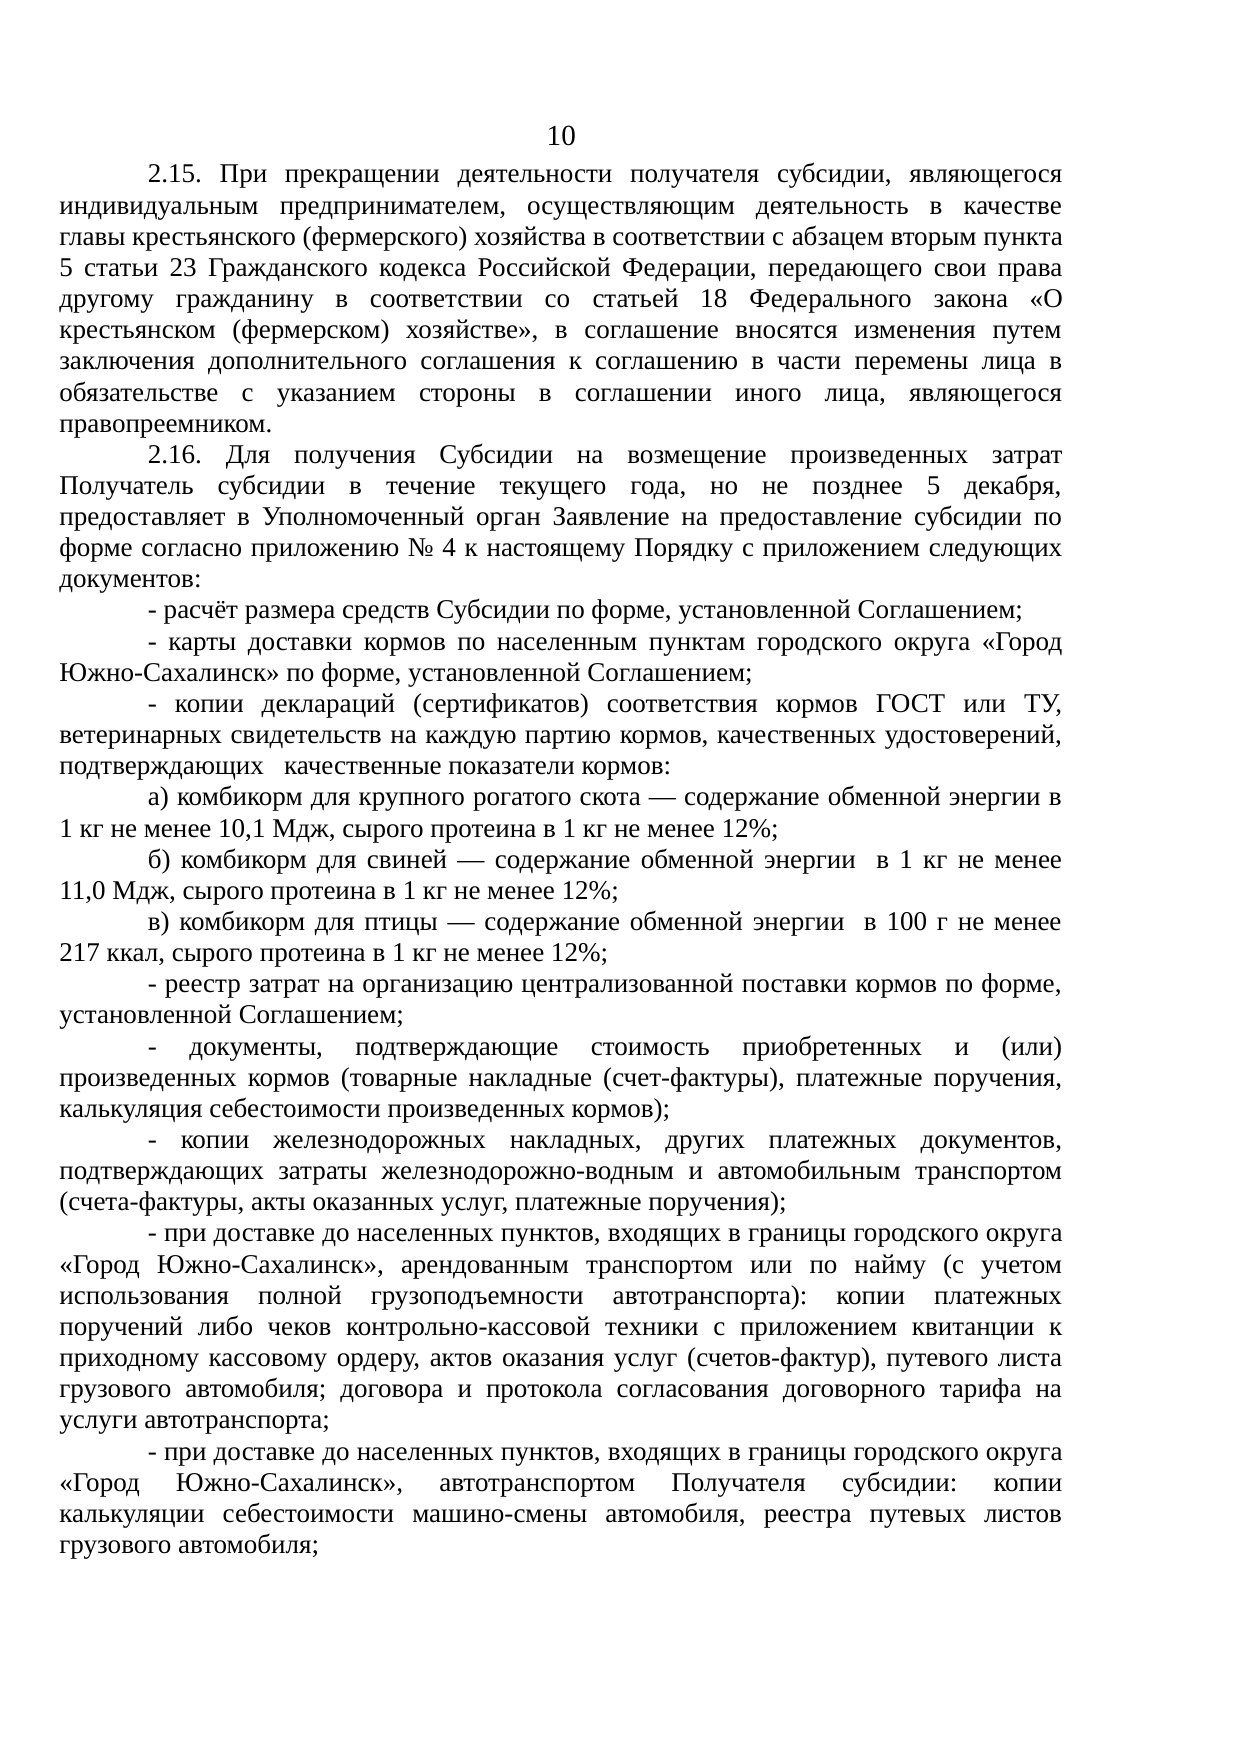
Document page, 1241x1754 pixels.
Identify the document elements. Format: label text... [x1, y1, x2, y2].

text б) комбикорм для свиней — содержание обменной энергии в 1 кг не менее 11,0 Мдж, сырого протеина в 1 кг не менее 12%; [59, 843, 1063, 905]
text 2.16. Для получения Субсидии на возмещение произведенных затрат Получатель субсидии в течение текущего года, но не позднее 5 декабря, предоставляет в Уполномоченный орган Заявление на предоставление субсидии по форме согласно приложению № 4 к настоящему Порядку с приложением следующих документов: [59, 438, 1063, 594]
text - при доставке до населенных пунктов, входящих в границы городского округа «Город Южно-Сахалинск», арендованным транспортом или по найму (с учетом использования полной грузоподъемности автотранспорта): копии платежных поручений либо чеков контрольно-кассовой техники с приложением квитанции к приходному кассовому ордеру, актов оказания услуг (счетов-фактур), путевого листа грузового автомобиля; договора и протокола согласования договорного тарифа на услуги автотранспорта; [59, 1217, 1063, 1434]
text - копии железнодорожных накладных, других платежных документов, подтверждающих затраты железнодорожно-водным и автомобильным транспортом (счета-фактуры, акты оказанных услуг, платежные поручения); [59, 1123, 1063, 1217]
text - реестр затрат на организацию централизованной поставки кормов по форме, установленной Соглашением; [59, 967, 1063, 1030]
text - карты доставки кормов по населенным пунктам городского округа «Город Южно-Сахалинск» по форме, установленной Соглашением; [59, 625, 1063, 687]
text в) комбикорм для птицы — содержание обменной энергии в 100 г не менее 217 ккал, сырого протеина в 1 кг не менее 12%; [59, 905, 1063, 967]
text - копии деклараций (сертификатов) соответствия кормов ГОСТ или ТУ, ветеринарных свидетельств на каждую партию кормов, качественных удостоверений, подтверждающих качественные показатели кормов: [59, 687, 1063, 781]
text - расчёт размера средств Субсидии по форме, установленной Соглашением; [59, 594, 1063, 625]
text 2.15. При прекращении деятельности получателя субсидии, являющегося индивидуальным предпринимателем, осуществляющим деятельность в качестве главы крестьянского (фермерского) хозяйства в соответствии с абзацем вторым пункта 5 статьи 23 Гражданского кодекса Российской Федерации, передающего свои права другому гражданину в соответствии со статьей 18 Федерального закона «О крестьянском (фермерском) хозяйстве», в соглашение вносятся изменения путем заключения дополнительного соглашения к соглашению в части перемены лица в обязательстве с указанием стороны в соглашении иного лица, являющегося правопреемником. [59, 158, 1063, 438]
text - документы, подтверждающие стоимость приобретенных и (или) произведенных кормов (товарные накладные (счет-фактуры), платежные поручения, калькуляция себестоимости произведенных кормов); [59, 1030, 1063, 1123]
text а) комбикорм для крупного рогатого скота — содержание обменной энергии в 1 кг не менее 10,1 Мдж, сырого протеина в 1 кг не менее 12%; [59, 781, 1063, 843]
text - при доставке до населенных пунктов, входящих в границы городского округа «Город Южно-Сахалинск», автотранспортом Получателя субсидии: копии калькуляции себестоимости машино-смены автомобиля, реестра путевых листов грузового автомобиля; [59, 1434, 1063, 1559]
